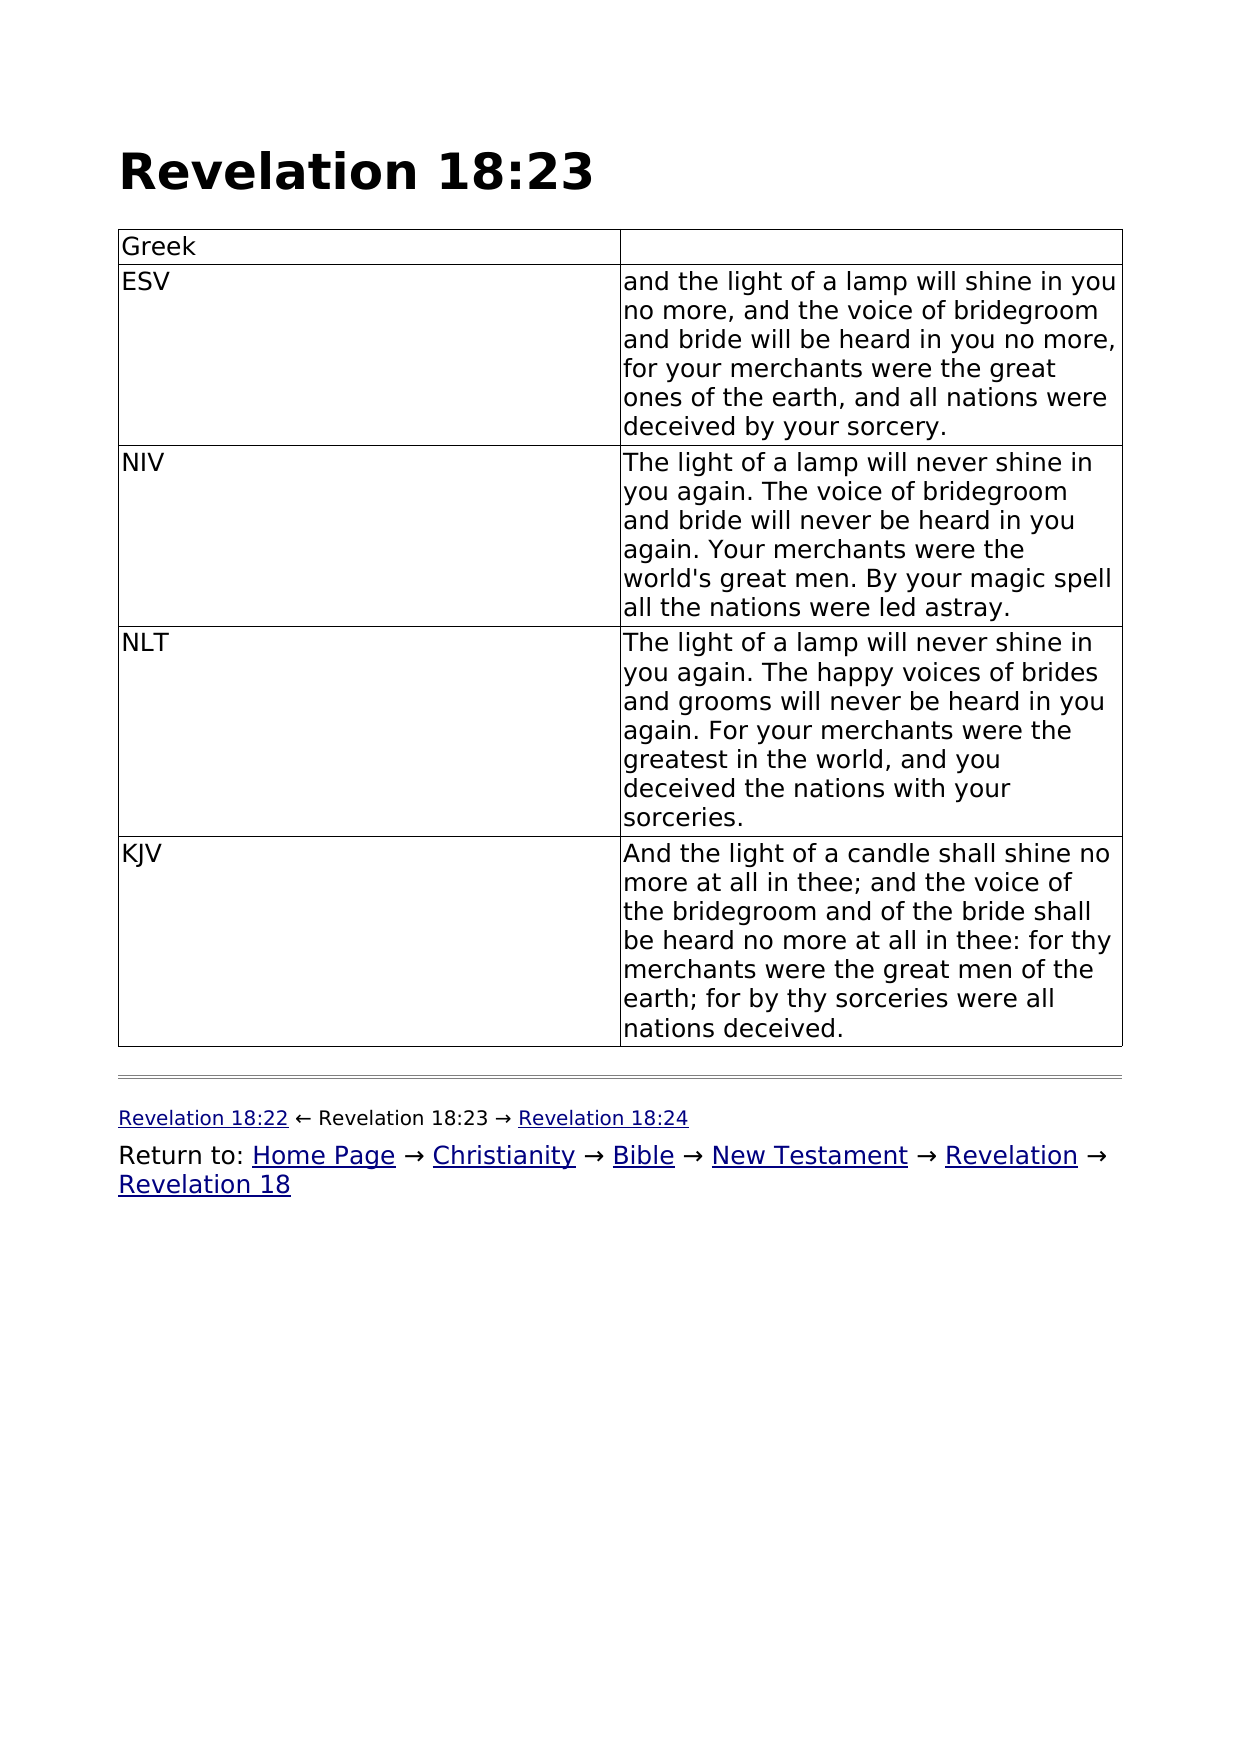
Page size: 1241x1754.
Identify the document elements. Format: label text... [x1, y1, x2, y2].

table_cell NLT [119, 627, 620, 836]
text Revelation 18:22 ← Revelation 18:23 → Revelation 18:24 [118, 1107, 1122, 1141]
table_cell And the light of a candle shall shine no more at all in thee; and the voice of the bridegroom and of the bride shall be heard no more at all in thee: for thy merchants were the great men of the earth; for by thy sorceries were all nations deceived. [621, 837, 1122, 1046]
table_cell and the light of a lamp will shine in you no more, and the voice of bridegroom and bride will be heard in you no more, for your merchants were the great ones of the earth, and all nations were deceived by your sorcery. [621, 265, 1122, 445]
table_cell KJV [119, 837, 620, 1046]
table_cell The light of a lamp will never shine in you again. The happy voices of brides and grooms will never be heard in you again. For your merchants were the greatest in the world, and you deceived the nations with your sorceries. [621, 627, 1122, 836]
table_cell ESV [119, 265, 620, 445]
table_header Greek [119, 230, 620, 264]
table_header [621, 230, 1122, 264]
text Return to: Home Page → Christianity → Bible → New Testament → Revelation → Revelation 18 [118, 1141, 1122, 1199]
table_cell NIV [119, 446, 620, 626]
table_cell The light of a lamp will never shine in you again. The voice of bridegroom and bride will never be heard in you again. Your merchants were the world's great men. By your magic spell all the nations were led astray. [621, 446, 1122, 626]
subtitle Revelation 18:23 [118, 143, 1122, 201]
